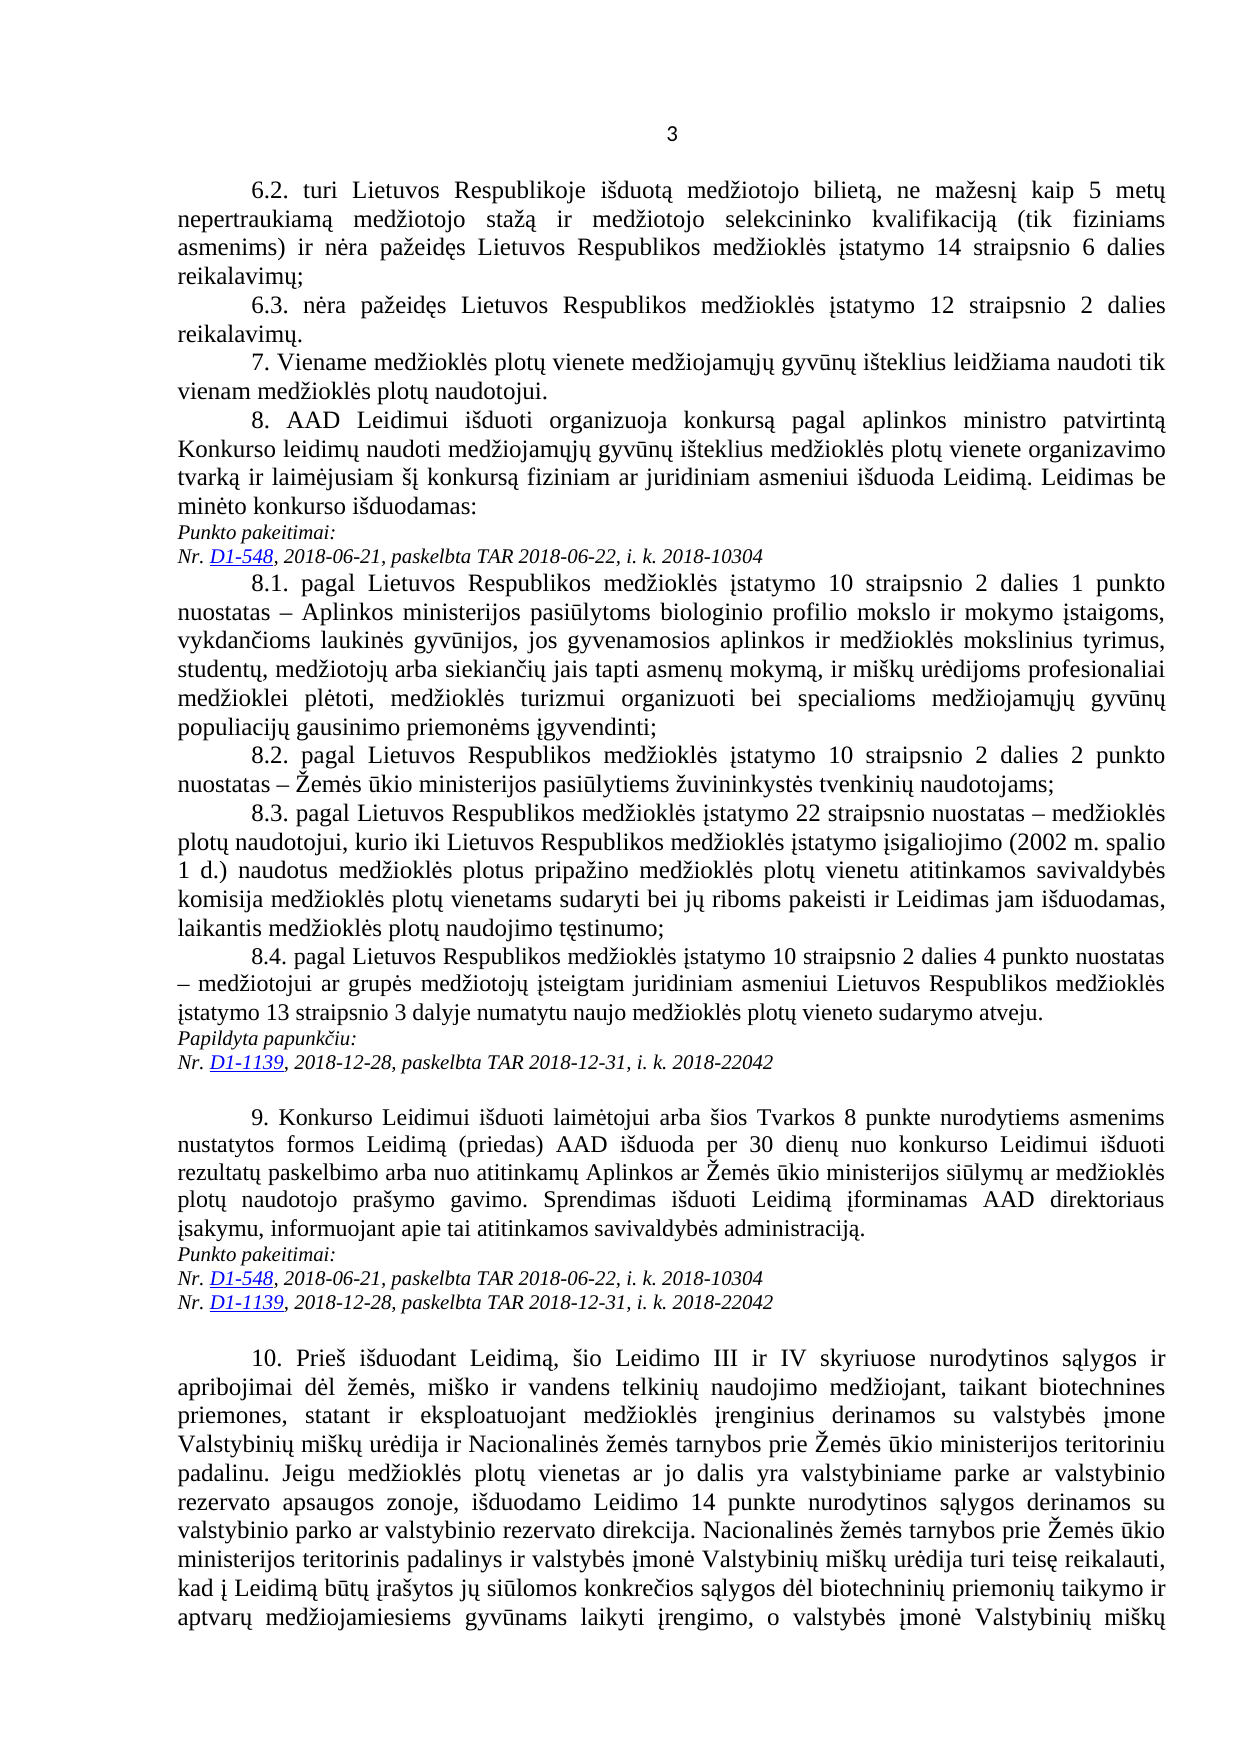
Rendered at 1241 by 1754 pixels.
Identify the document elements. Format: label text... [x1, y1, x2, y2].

text Nr. D1-548, 2018-06-21, paskelbta TAR 2018-06-22, i. k. 2018-10304 [177, 544, 1166, 568]
text Papildyta papunkčiu: [177, 1026, 1166, 1050]
text Punkto pakeitimai: [177, 520, 1166, 544]
text 6.3. nėra pažeidęs Lietuvos Respublikos medžioklės įstatymo 12 straipsnio 2 dalies reikalavimų. [177, 290, 1166, 347]
text 6.2. turi Lietuvos Respublikoje išduotą medžiotojo bilietą, ne mažesnį kaip 5 metų nepertraukiamą medžiotojo stažą ir medžiotojo selekcininko kvalifikaciją (tik fiziniams asmenims) ir nėra pažeidęs Lietuvos Respublikos medžioklės įstatymo 14 straipsnio 6 dalies reikalavimų; [177, 175, 1166, 290]
text 8.2. pagal Lietuvos Respublikos medžioklės įstatymo 10 straipsnio 2 dalies 2 punkto nuostatas – Žemės ūkio ministerijos pasiūlytiems žuvininkystės tvenkinių naudotojams; [177, 741, 1166, 798]
text 7. Viename medžioklės plotų vienete medžiojamųjų gyvūnų išteklius leidžiama naudoti tik vienam medžioklės plotų naudotojui. [177, 347, 1166, 405]
text 9. Konkurso Leidimui išduoti laimėtojui arba šios Tvarkos 8 punkte nurodytiems asmenims nustatytos formos Leidimą (priedas) AAD išduoda per 30 dienų nuo konkurso Leidimui išduoti rezultatų paskelbimo arba nuo atitinkamų Aplinkos ar Žemės ūkio ministerijos siūlymų ar medžioklės plotų naudotojo prašymo gavimo. Sprendimas išduoti Leidimą įforminamas AAD direktoriaus įsakymu, informuojant apie tai atitinkamos savivaldybės administraciją. [177, 1103, 1166, 1242]
text Nr. D1-548, 2018-06-21, paskelbta TAR 2018-06-22, i. k. 2018-10304 [177, 1266, 1166, 1290]
text Punkto pakeitimai: [177, 1242, 1166, 1266]
text 8.3. pagal Lietuvos Respublikos medžioklės įstatymo 22 straipsnio nuostatas – medžioklės plotų naudotojui, kurio iki Lietuvos Respublikos medžioklės įstatymo įsigaliojimo (2002 m. spalio 1 d.) naudotus medžioklės plotus pripažino medžioklės plotų vienetu atitinkamos savivaldybės komisija medžioklės plotų vienetams sudaryti bei jų riboms pakeisti ir Leidimas jam išduodamas, laikantis medžioklės plotų naudojimo tęstinumo; [177, 798, 1166, 942]
text 8.4. pagal Lietuvos Respublikos medžioklės įstatymo 10 straipsnio 2 dalies 4 punkto nuostatas – medžiotojui ar grupės medžiotojų įsteigtam juridiniam asmeniui Lietuvos Respublikos medžioklės įstatymo 13 straipsnio 3 dalyje numatytu naujo medžioklės plotų vieneto sudarymo atveju. [177, 942, 1166, 1026]
text 8. AAD Leidimui išduoti organizuoja konkursą pagal aplinkos ministro patvirtintą Konkurso leidimų naudoti medžiojamųjų gyvūnų išteklius medžioklės plotų vienete organizavimo tvarką ir laimėjusiam šį konkursą fiziniam ar juridiniam asmeniui išduoda Leidimą. Leidimas be minėto konkurso išduodamas: [177, 405, 1166, 520]
text 8.1. pagal Lietuvos Respublikos medžioklės įstatymo 10 straipsnio 2 dalies 1 punkto nuostatas – Aplinkos ministerijos pasiūlytoms biologinio profilio mokslo ir mokymo įstaigoms, vykdančioms laukinės gyvūnijos, jos gyvenamosios aplinkos ir medžioklės mokslinius tyrimus, studentų, medžiotojų arba siekiančių jais tapti asmenų mokymą, ir miškų urėdijoms profesionaliai medžioklei plėtoti, medžioklės turizmui organizuoti bei specialioms medžiojamųjų gyvūnų populiacijų gausinimo priemonėms įgyvendinti; [177, 568, 1166, 741]
text Nr. D1-1139, 2018-12-28, paskelbta TAR 2018-12-31, i. k. 2018-22042 [177, 1050, 1166, 1074]
text Nr. D1-1139, 2018-12-28, paskelbta TAR 2018-12-31, i. k. 2018-22042 [177, 1290, 1166, 1314]
text 10. Prieš išduodant Leidimą, šio Leidimo III ir IV skyriuose nurodytinos sąlygos ir apribojimai dėl žemės, miško ir vandens telkinių naudojimo medžiojant, taikant biotechnines priemones, statant ir eksploatuojant medžioklės įrenginius derinamos su valstybės įmone Valstybinių miškų urėdija ir Nacionalinės žemės tarnybos prie Žemės ūkio ministerijos teritoriniu padalinu. Jeigu medžioklės plotų vienetas ar jo dalis yra valstybiniame parke ar valstybinio rezervato apsaugos zonoje, išduodamo Leidimo 14 punkte nurodytinos sąlygos derinamos su valstybinio parko ar valstybinio rezervato direkcija. Nacionalinės žemės tarnybos prie Žemės ūkio ministerijos teritorinis padalinys ir valstybės įmonė Valstybinių miškų urėdija turi teisę reikalauti, kad į Leidimą būtų įrašytos jų siūlomos konkrečios sąlygos dėl biotechninių priemonių taikymo ir aptvarų medžiojamiesiems gyvūnams laikyti įrengimo, o valstybės įmonė Valstybinių miškų [177, 1343, 1166, 1630]
